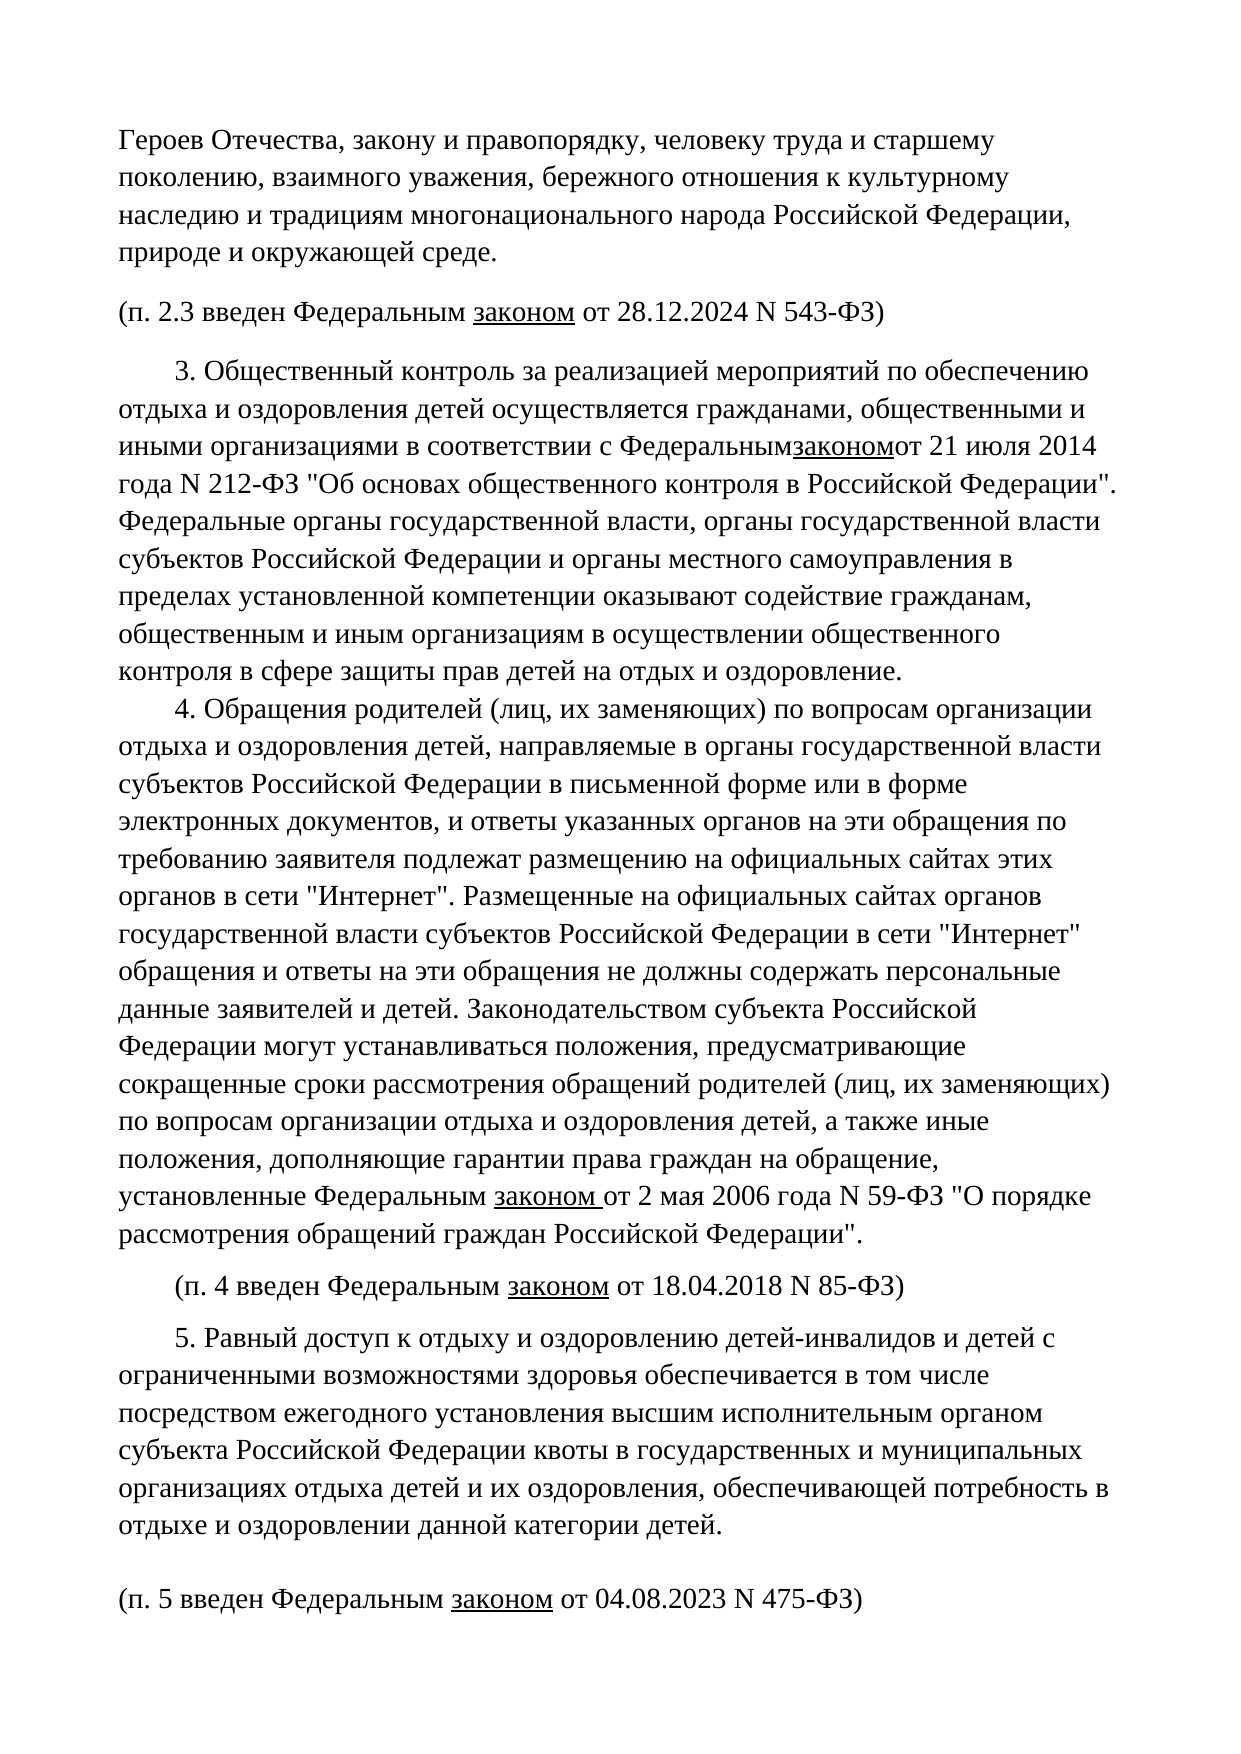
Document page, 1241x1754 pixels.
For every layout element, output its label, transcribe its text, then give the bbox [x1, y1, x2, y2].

text 4. Обращения родителей (лиц, их заменяющих) по вопросам организации отдыха и оздоровления детей, направляемые в органы государственной власти субъектов Российской Федерации в письменной форме или в форме электронных документов, и ответы указанных органов на эти обращения по требованию заявителя подлежат размещению на официальных сайтах этих органов в сети "Интернет". Размещенные на официальных сайтах органов государственной власти субъектов Российской Федерации в сети "Интернет" обращения и ответы на эти обращения не должны содержать персональные данные заявителей и детей. Законодательством субъекта Российской Федерации могут устанавливаться положения, предусматривающие сокращенные сроки рассмотрения обращений родителей (лиц, их заменяющих) по вопросам организации отдыха и оздоровления детей, а также иные положения, дополняющие гарантии права граждан на обращение, установленные Федеральным законом от 2 мая 2006 года N 59-ФЗ "О порядке рассмотрения обращений граждан Российской Федерации". [118, 687, 1122, 1249]
text Героев Отечества, закону и правопорядку, человеку труда и старшему поколению, взаимного уважения, бережного отношения к культурному наследию и традициям многонационального народа Российской Федерации, природе и окружающей среде. [118, 118, 1122, 268]
text (п. 5 введен Федеральным законом от 04.08.2023 N 475-ФЗ) [118, 1577, 1122, 1615]
text (п. 4 введен Федеральным законом от 18.04.2018 N 85-ФЗ) [118, 1264, 1122, 1301]
text (п. 2.3 введен Федеральным законом от 28.12.2024 N 543-ФЗ) [118, 290, 1122, 327]
text 3. Общественный контроль за реализацией мероприятий по обеспечению отдыха и оздоровления детей осуществляется гражданами, общественными и иными организациями в соответствии с Федеральнымзакономот 21 июля 2014 года N 212-ФЗ "Об основах общественного контроля в Российской Федерации". Федеральные органы государственной власти, органы государственной власти субъектов Российской Федерации и органы местного самоуправления в пределах установленной компетенции оказывают содействие гражданам, общественным и иным организациям в осуществлении общественного контроля в сфере защиты прав детей на отдых и оздоровление. [118, 349, 1122, 687]
text 5. Равный доступ к отдыху и оздоровлению детей-инвалидов и детей с ограниченными возможностями здоровья обеспечивается в том числе посредством ежегодного установления высшим исполнительным органом субъекта Российской Федерации квоты в государственных и муниципальных организациях отдыха детей и их оздоровления, обеспечивающей потребность в отдыхе и оздоровлении данной категории детей. [118, 1316, 1122, 1541]
